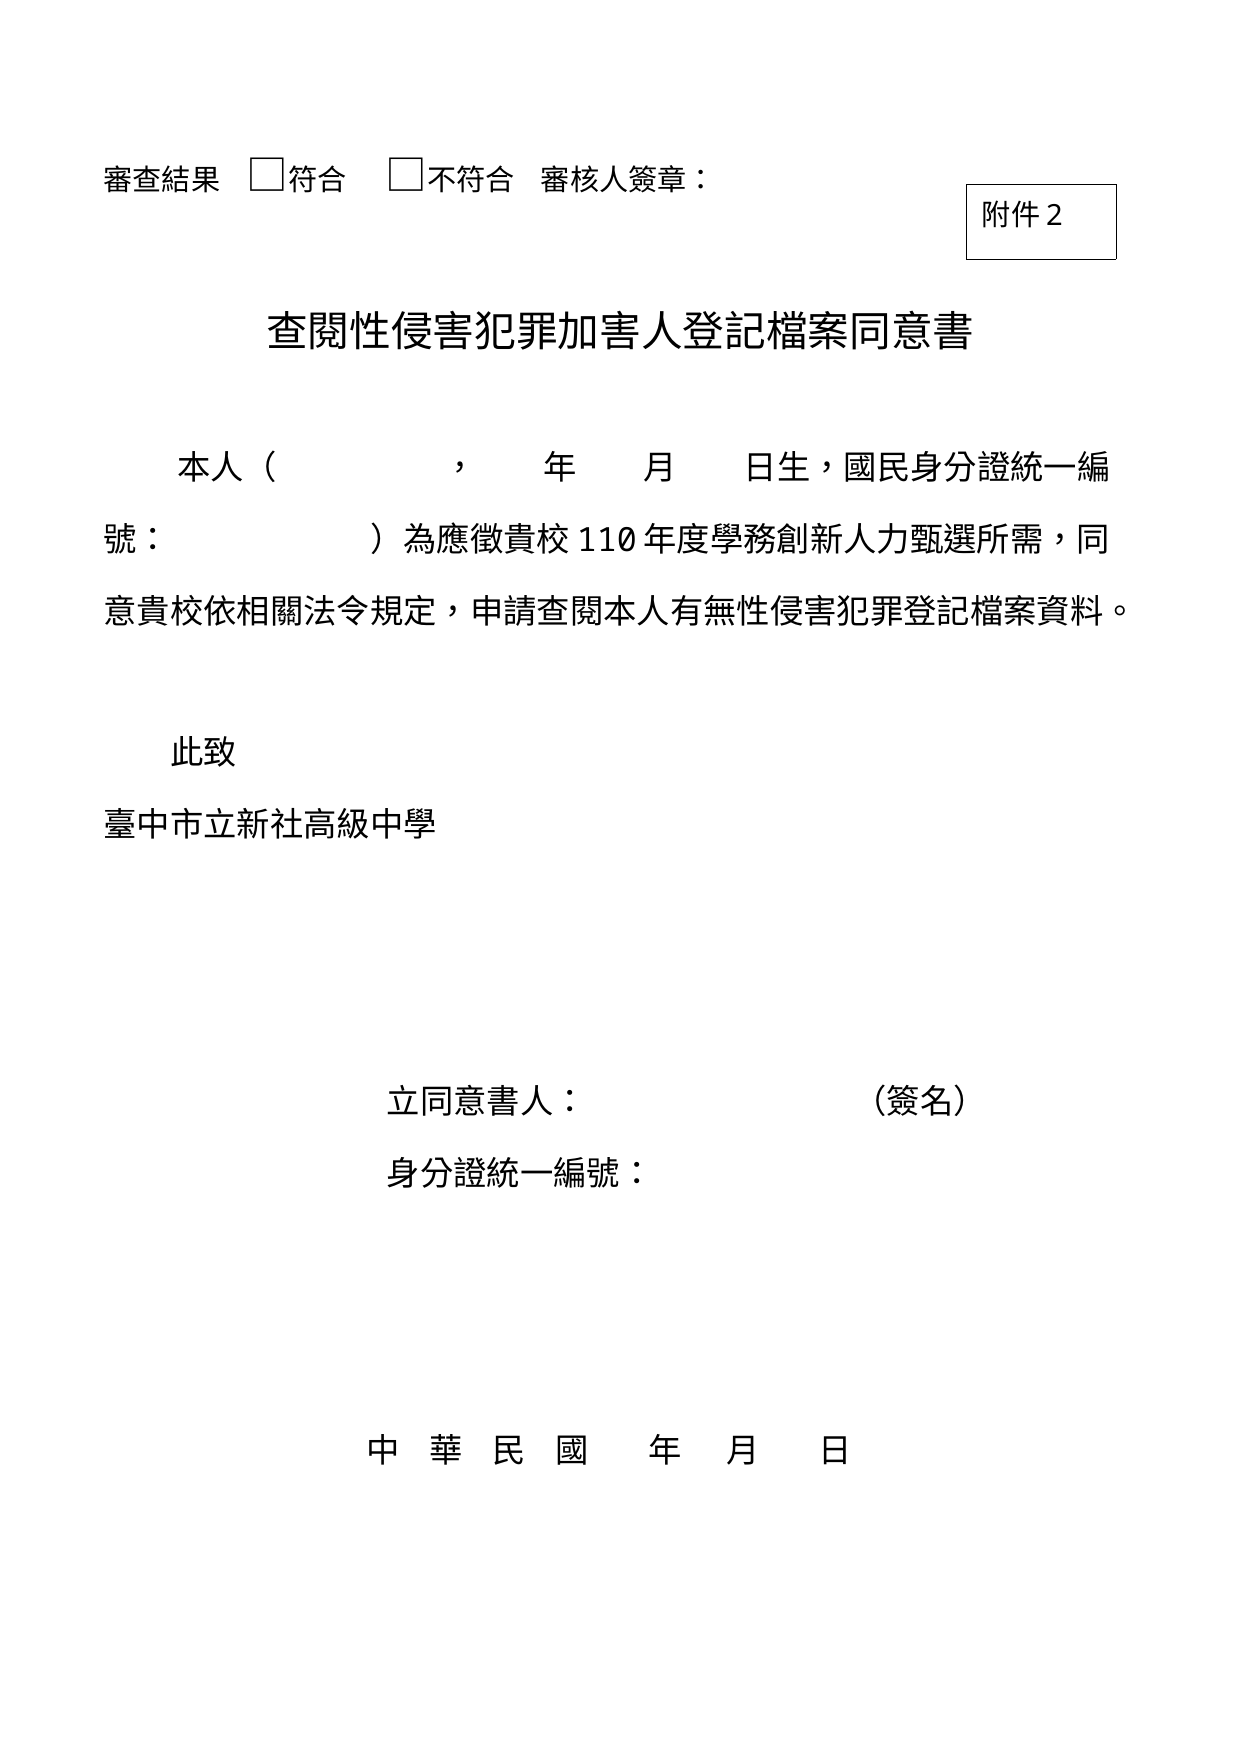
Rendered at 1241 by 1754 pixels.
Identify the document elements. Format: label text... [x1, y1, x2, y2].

text 身分證統一編號： [103, 1147, 1137, 1195]
text 本人（ ， 年 月 日生，國民身分證統一編號： ）為應徵貴校110年度學務創新人力甄選所需，同意貴校依相關法令規定，申請查閱本人有無性侵害犯罪登記檔案資料。 [103, 440, 1137, 633]
text 審查結果 □符合 □不符合 審核人簽章： [103, 142, 1137, 202]
text 此致 [103, 726, 1137, 774]
text 立同意書人： （簽名） [103, 1074, 1137, 1123]
text 附件2 [982, 192, 1101, 234]
text 查閱性侵害犯罪加害人登記檔案同意書 [103, 298, 1137, 359]
text 中 華 民 國 年 月 日 [103, 1423, 1115, 1472]
text 臺中市立新社高級中學 [103, 798, 1137, 846]
